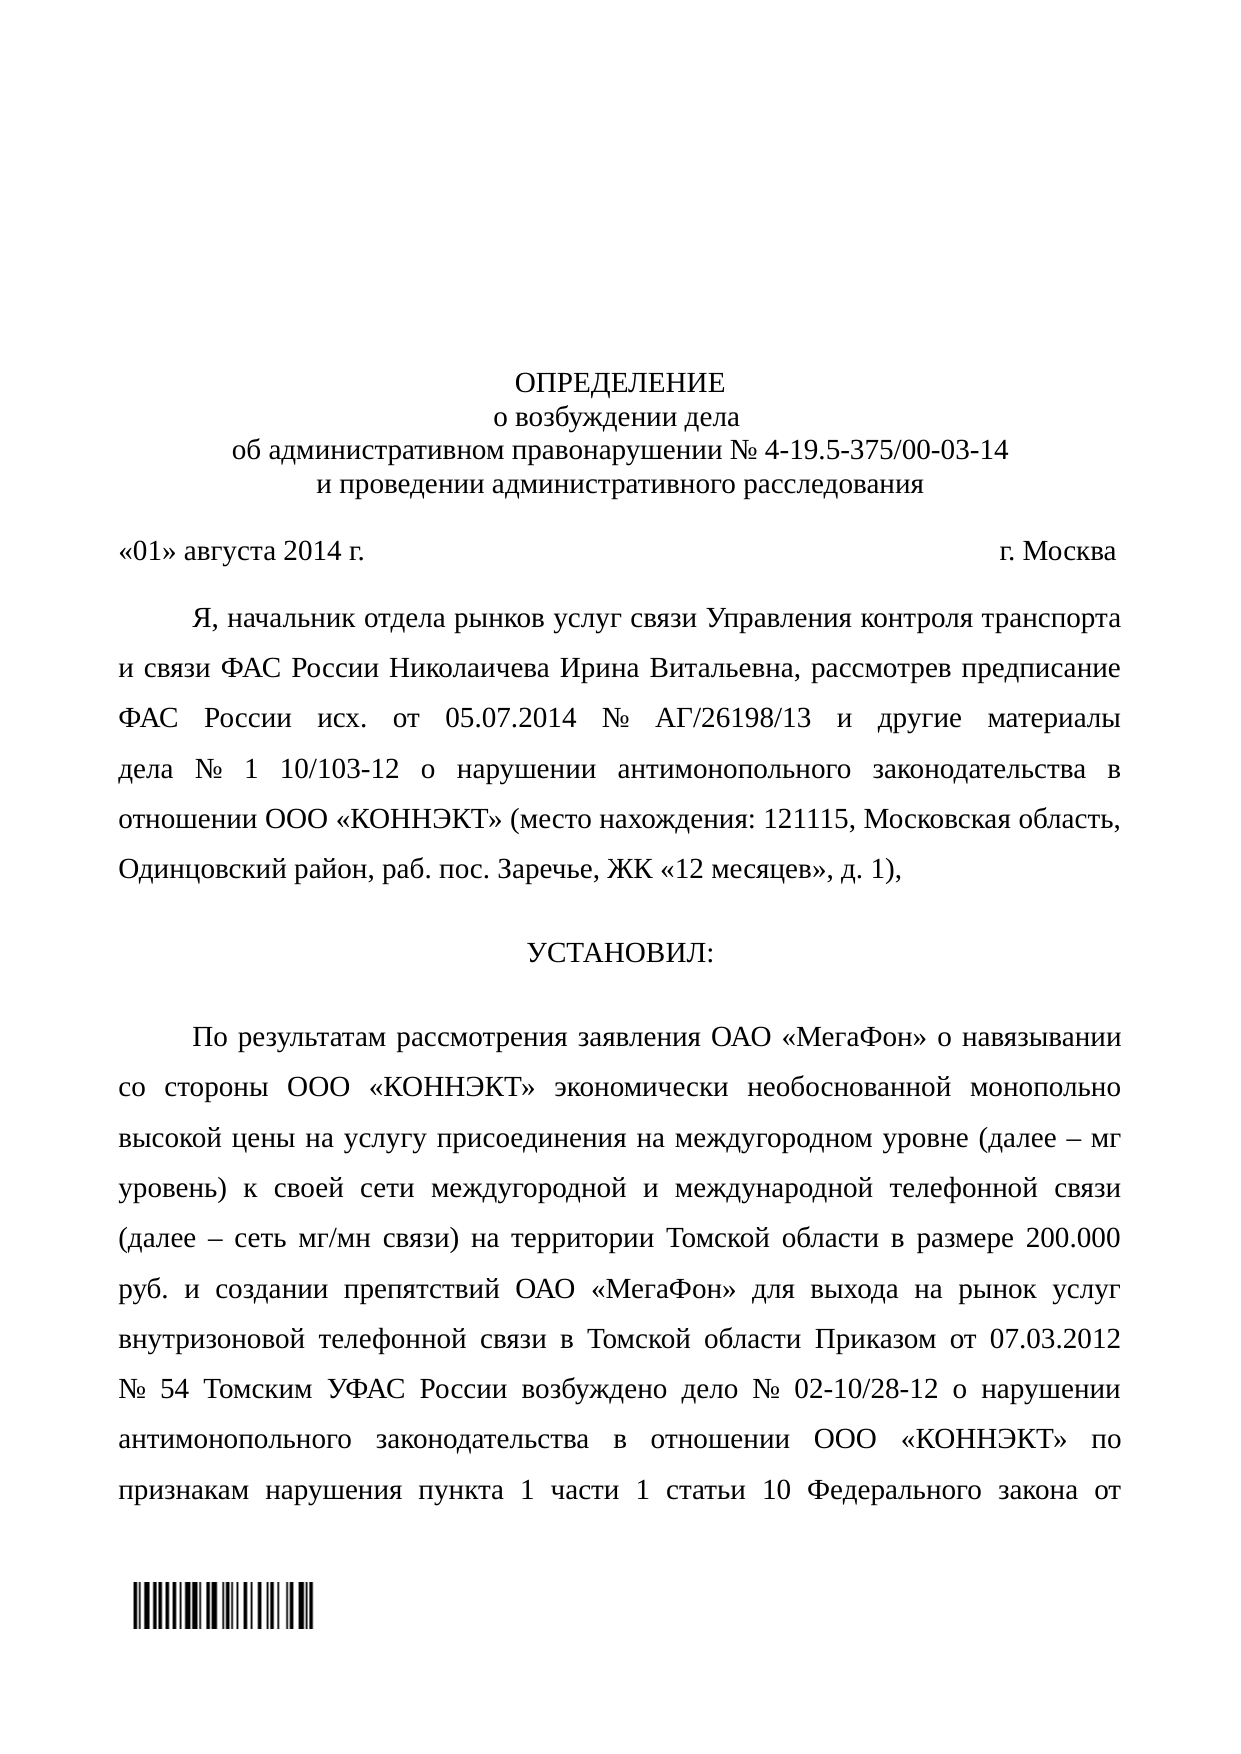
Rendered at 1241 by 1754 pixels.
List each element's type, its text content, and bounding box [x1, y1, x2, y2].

text Я, начальник отдела рынков услуг связи Управления контроля транспорта и связи ФАС России Николаичева Ирина Витальевна, рассмотрев предписание ФАС России исх. от 05.07.2014 № АГ/26198/13 и другие материалы дела № 1 10/103-12 о нарушении антимонопольного законодательства в отношении ООО «КОННЭКТ» (место нахождения: 121115, Московская область, Одинцовский район, раб. пос. Заречье, ЖК «12 месяцев», д. 1), [118, 600, 1122, 885]
picture [118, 1582, 331, 1629]
text УСТАНОВИЛ: [118, 935, 1122, 969]
text об административном правонарушении № 4-19.5-375/00-03-14 [118, 432, 1122, 466]
text «01» августа 2014 г. г. Москва [118, 533, 1122, 566]
text о возбуждении дела [118, 399, 1122, 432]
text По результатам рассмотрения заявления ОАО «МегаФон» о навязывании со стороны ООО «КОННЭКТ» экономически необоснованной монопольно высокой цены на услугу присоединения на междугородном уровне (далее – мг уровень) к своей сети междугородной и международной телефонной связи (далее – сеть мг/мн связи) на территории Томской области в размере 200.000 руб. и создании препятствий ОАО «МегаФон» для выхода на рынок услуг внутризоновой телефонной связи в Томской области Приказом от 07.03.2012 № 54 Томским УФАС России возбуждено дело № 02-10/28-12 о нарушении антимонопольного законодательства в отношении ООО «КОННЭКТ» по признакам нарушения пункта 1 части 1 статьи 10 Федерального закона от [118, 1019, 1122, 1506]
text и проведении административного расследования [118, 466, 1122, 499]
text ОПРЕДЕЛЕНИЕ [118, 365, 1122, 399]
